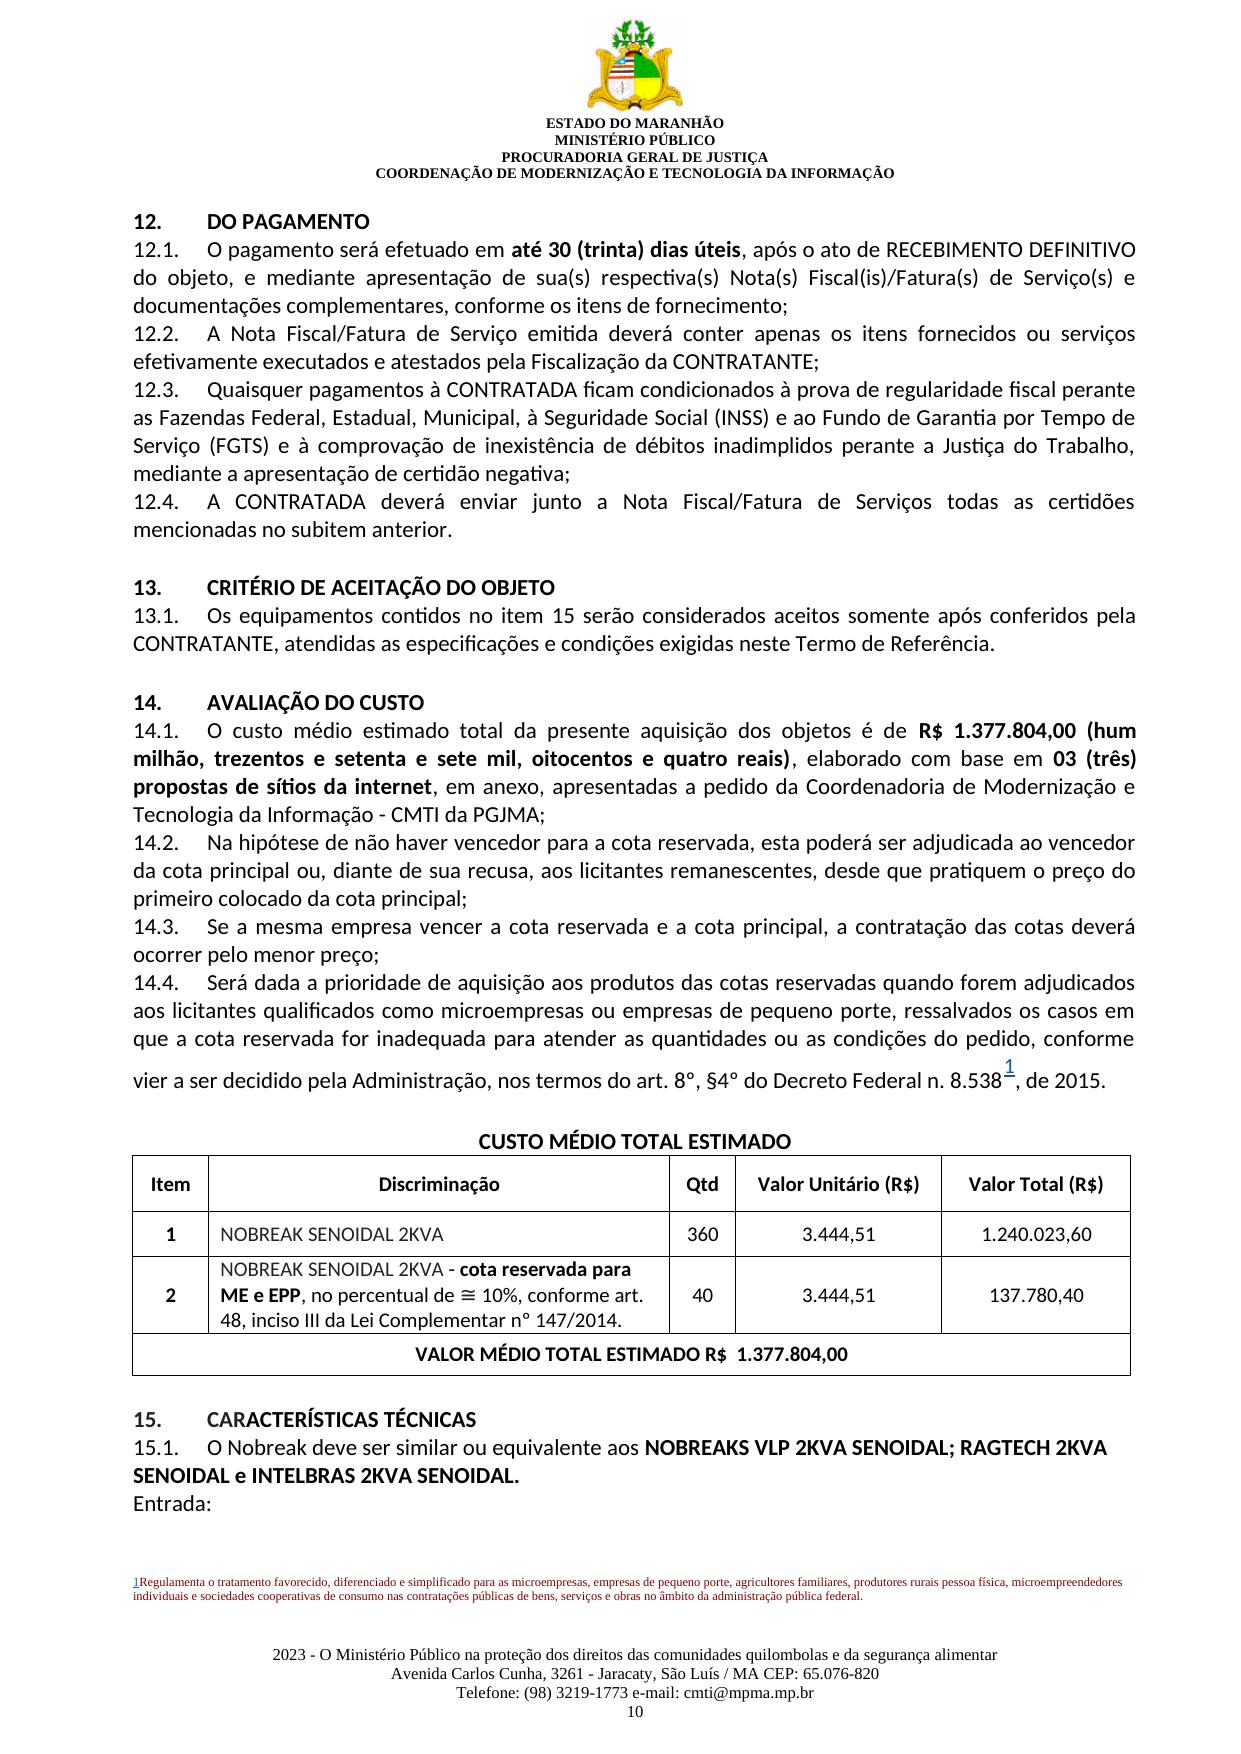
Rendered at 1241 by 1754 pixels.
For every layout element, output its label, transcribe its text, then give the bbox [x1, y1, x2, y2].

table_cell 3.444,51 [736, 1212, 941, 1256]
list A Nota Fiscal/Fatura de Serviço emitida deverá conter apenas os itens fornecidos ou serviços efetivamente executados e atestados pela Fiscalização da CONTRATANTE; [133, 319, 1137, 375]
table_cell VALOR MÉDIO TOTAL ESTIMADO R$ 1.377.804,00 [133, 1334, 1130, 1375]
table_cell NOBREAK SENOIDAL 2KVA - cota reservada para ME e EPP, no percentual de ≅ 10%, conforme art. 48, inciso III da Lei Complementar nº 147/2014. [209, 1257, 669, 1333]
table_cell 2 [133, 1257, 208, 1333]
list Se a mesma empresa vencer a cota reservada e a cota principal, a contratação das cotas deverá ocorrer pelo menor preço; [133, 912, 1137, 968]
text CUSTO MÉDIO TOTAL ESTIMADO [133, 1127, 1137, 1155]
table_cell 1 [133, 1212, 208, 1256]
list Quaisquer pagamentos à CONTRATADA ficam condicionados à prova de regularidade fiscal perante as Fazendas Federal, Estadual, Municipal, à Seguridade Social (INSS) e ao Fundo de Garantia por Tempo de Serviço (FGTS) e à comprovação de inexistência de débitos inadimplidos perante a Justiça do Trabalho, mediante a apresentação de certidão negativa; [133, 375, 1137, 487]
table_cell 137.780,40 [942, 1257, 1130, 1333]
list Será dada a prioridade de aquisição aos produtos das cotas reservadas quando forem adjudicados aos licitantes qualificados como microempresas ou empresas de pequeno porte, ressalvados os casos em que a cota reservada for inadequada para atender as quantidades ou as condições do pedido, conforme vier a ser decidido pela Administração, nos termos do art. 8º, §4º do Decreto Federal n. 8.5381, de 2015. [133, 968, 1137, 1098]
list Os equipamentos contidos no item 15 serão considerados aceitos somente após conferidos pela CONTRATANTE, atendidas as especificações e condições exigidas neste Termo de Referência. [133, 602, 1137, 658]
table_cell NOBREAK SENOIDAL 2KVA [209, 1212, 669, 1256]
list O Nobreak deve ser similar ou equivalente aos NOBREAKS VLP 2KVA SENOIDAL; RAGTECH 2KVA SENOIDAL e INTELBRAS 2KVA SENOIDAL. [133, 1433, 1137, 1489]
table_header Qtd [670, 1156, 735, 1211]
list CARACTERÍSTICAS TÉCNICAS [133, 1405, 1137, 1433]
list O custo médio estimado total da presente aquisição dos objetos é de R$ 1.377.804,00 (hum milhão, trezentos e setenta e sete mil, oitocentos e quatro reais), elaborado com base em 03 (três) propostas de sítios da internet, em anexo, apresentadas a pedido da Coordenadoria de Modernização e Tecnologia da Informação - CMTI da PGJMA; [133, 716, 1137, 828]
table_cell 1.240.023,60 [942, 1212, 1130, 1256]
table_header Item [133, 1156, 208, 1211]
list Entrada: [133, 1489, 1137, 1517]
list A CONTRATADA deverá enviar junto a Nota Fiscal/Fatura de Serviços todas as certidões mencionadas no subitem anterior. [133, 487, 1137, 543]
table_cell 360 [670, 1212, 735, 1256]
list DO PAGAMENTO [133, 207, 1137, 235]
picture [582, 14, 688, 115]
table_cell 40 [670, 1257, 735, 1333]
list CRITÉRIO DE ACEITAÇÃO DO OBJETO [133, 573, 1137, 602]
text 1Regulamenta o tratamento favorecido, diferenciado e simplificado para as microempresas, empresas de pequeno porte, agricultores familiares, produtores rurais pessoa física, microempreendedores individuais e sociedades cooperativas de consumo nas contratações públicas de bens, serviços e obras no âmbito da administração pública federal. [133, 1574, 1137, 1603]
list AVALIAÇÃO DO CUSTO [133, 688, 1137, 716]
table_header Valor Total (R$) [942, 1156, 1130, 1211]
list Na hipótese de não haver vencedor para a cota reservada, esta poderá ser adjudicada ao vencedor da cota principal ou, diante de sua recusa, aos licitantes remanescentes, desde que pratiquem o preço do primeiro colocado da cota principal; [133, 828, 1137, 912]
table_header Discriminação [209, 1156, 669, 1211]
table_header Valor Unitário (R$) [736, 1156, 941, 1211]
list O pagamento será efetuado em até 30 (trinta) dias úteis, após o ato de RECEBIMENTO DEFINITIVO do objeto, e mediante apresentação de sua(s) respectiva(s) Nota(s) Fiscal(is)/Fatura(s) de Serviço(s) e documentações complementares, conforme os itens de fornecimento; [133, 235, 1137, 319]
table_cell 3.444,51 [736, 1257, 941, 1333]
